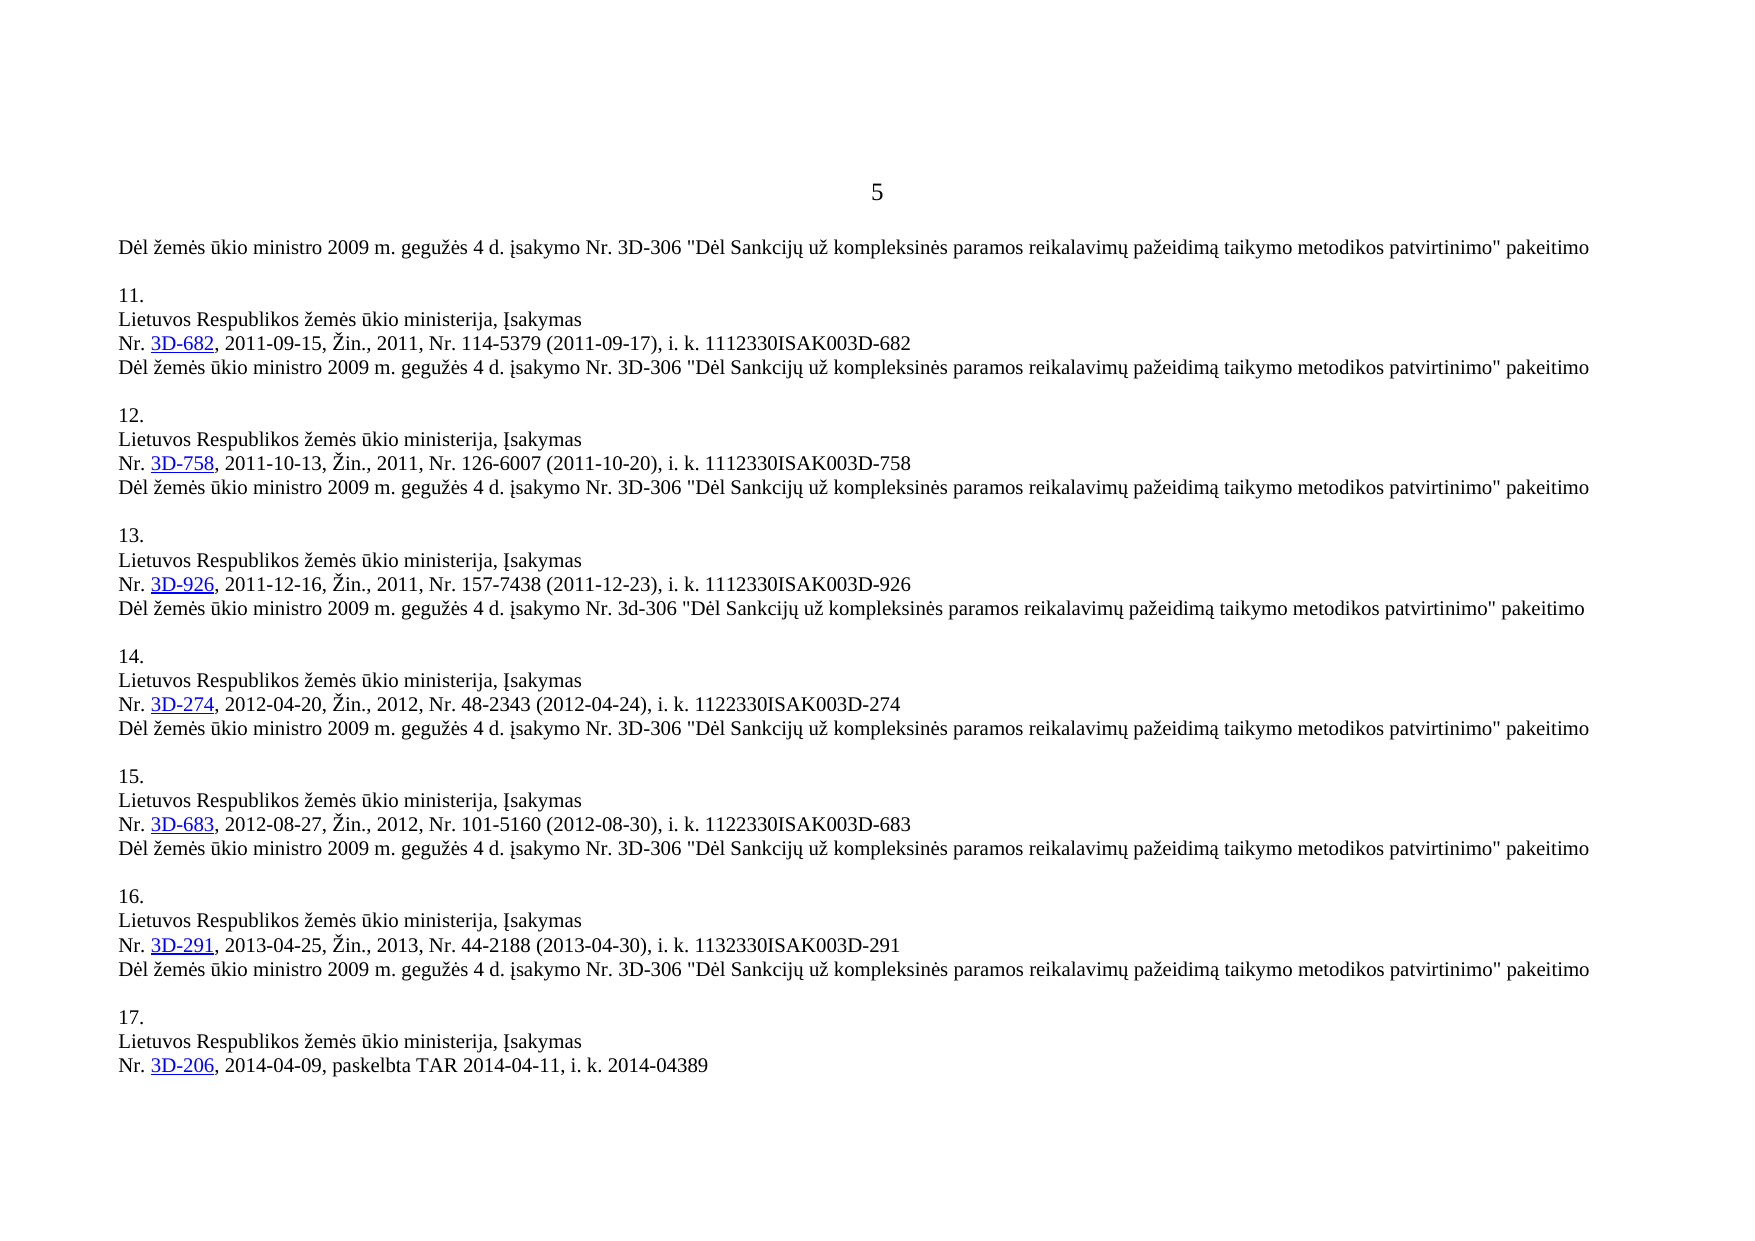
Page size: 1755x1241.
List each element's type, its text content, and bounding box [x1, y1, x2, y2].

text Dėl žemės ūkio ministro 2009 m. gegužės 4 d. įsakymo Nr. 3D-306 "Dėl Sankcijų už kompleksinės paramos reikalavimų pažeidimą taikymo metodikos patvirtinimo" pakeitimo [118, 716, 1636, 740]
text Lietuvos Respublikos žemės ūkio ministerija, Įsakymas [118, 307, 1636, 331]
text Dėl žemės ūkio ministro 2009 m. gegužės 4 d. įsakymo Nr. 3D-306 "Dėl Sankcijų už kompleksinės paramos reikalavimų pažeidimą taikymo metodikos patvirtinimo" pakeitimo [118, 836, 1636, 860]
text Lietuvos Respublikos žemės ūkio ministerija, Įsakymas [118, 908, 1636, 932]
text 13. [118, 523, 1636, 547]
text 15. [118, 764, 1636, 788]
text Lietuvos Respublikos žemės ūkio ministerija, Įsakymas [118, 1029, 1636, 1053]
text Nr. 3D-683, 2012-08-27, Žin., 2012, Nr. 101-5160 (2012-08-30), i. k. 1122330ISAK003D-683 [118, 812, 1636, 836]
text 17. [118, 1005, 1636, 1029]
text 11. [118, 283, 1636, 307]
text Lietuvos Respublikos žemės ūkio ministerija, Įsakymas [118, 427, 1636, 451]
text Nr. 3D-274, 2012-04-20, Žin., 2012, Nr. 48-2343 (2012-04-24), i. k. 1122330ISAK003D-274 [118, 692, 1636, 716]
text Dėl žemės ūkio ministro 2009 m. gegužės 4 d. įsakymo Nr. 3D-306 "Dėl Sankcijų už kompleksinės paramos reikalavimų pažeidimą taikymo metodikos patvirtinimo" pakeitimo [118, 235, 1636, 259]
text Lietuvos Respublikos žemės ūkio ministerija, Įsakymas [118, 788, 1636, 812]
text Dėl žemės ūkio ministro 2009 m. gegužės 4 d. įsakymo Nr. 3d-306 "Dėl Sankcijų už kompleksinės paramos reikalavimų pažeidimą taikymo metodikos patvirtinimo" pakeitimo [118, 596, 1636, 620]
text Nr. 3D-926, 2011-12-16, Žin., 2011, Nr. 157-7438 (2011-12-23), i. k. 1112330ISAK003D-926 [118, 572, 1636, 596]
text Nr. 3D-206, 2014-04-09, paskelbta TAR 2014-04-11, i. k. 2014-04389 [118, 1053, 1636, 1077]
text Nr. 3D-682, 2011-09-15, Žin., 2011, Nr. 114-5379 (2011-09-17), i. k. 1112330ISAK003D-682 [118, 331, 1636, 355]
text Nr. 3D-758, 2011-10-13, Žin., 2011, Nr. 126-6007 (2011-10-20), i. k. 1112330ISAK003D-758 [118, 451, 1636, 475]
text Lietuvos Respublikos žemės ūkio ministerija, Įsakymas [118, 668, 1636, 692]
text Lietuvos Respublikos žemės ūkio ministerija, Įsakymas [118, 547, 1636, 572]
text 16. [118, 884, 1636, 908]
text 12. [118, 403, 1636, 427]
text Dėl žemės ūkio ministro 2009 m. gegužės 4 d. įsakymo Nr. 3D-306 "Dėl Sankcijų už kompleksinės paramos reikalavimų pažeidimą taikymo metodikos patvirtinimo" pakeitimo [118, 957, 1636, 981]
text Dėl žemės ūkio ministro 2009 m. gegužės 4 d. įsakymo Nr. 3D-306 "Dėl Sankcijų už kompleksinės paramos reikalavimų pažeidimą taikymo metodikos patvirtinimo" pakeitimo [118, 475, 1636, 499]
text Nr. 3D-291, 2013-04-25, Žin., 2013, Nr. 44-2188 (2013-04-30), i. k. 1132330ISAK003D-291 [118, 932, 1636, 957]
text 14. [118, 644, 1636, 668]
text Dėl žemės ūkio ministro 2009 m. gegužės 4 d. įsakymo Nr. 3D-306 "Dėl Sankcijų už kompleksinės paramos reikalavimų pažeidimą taikymo metodikos patvirtinimo" pakeitimo [118, 355, 1636, 379]
